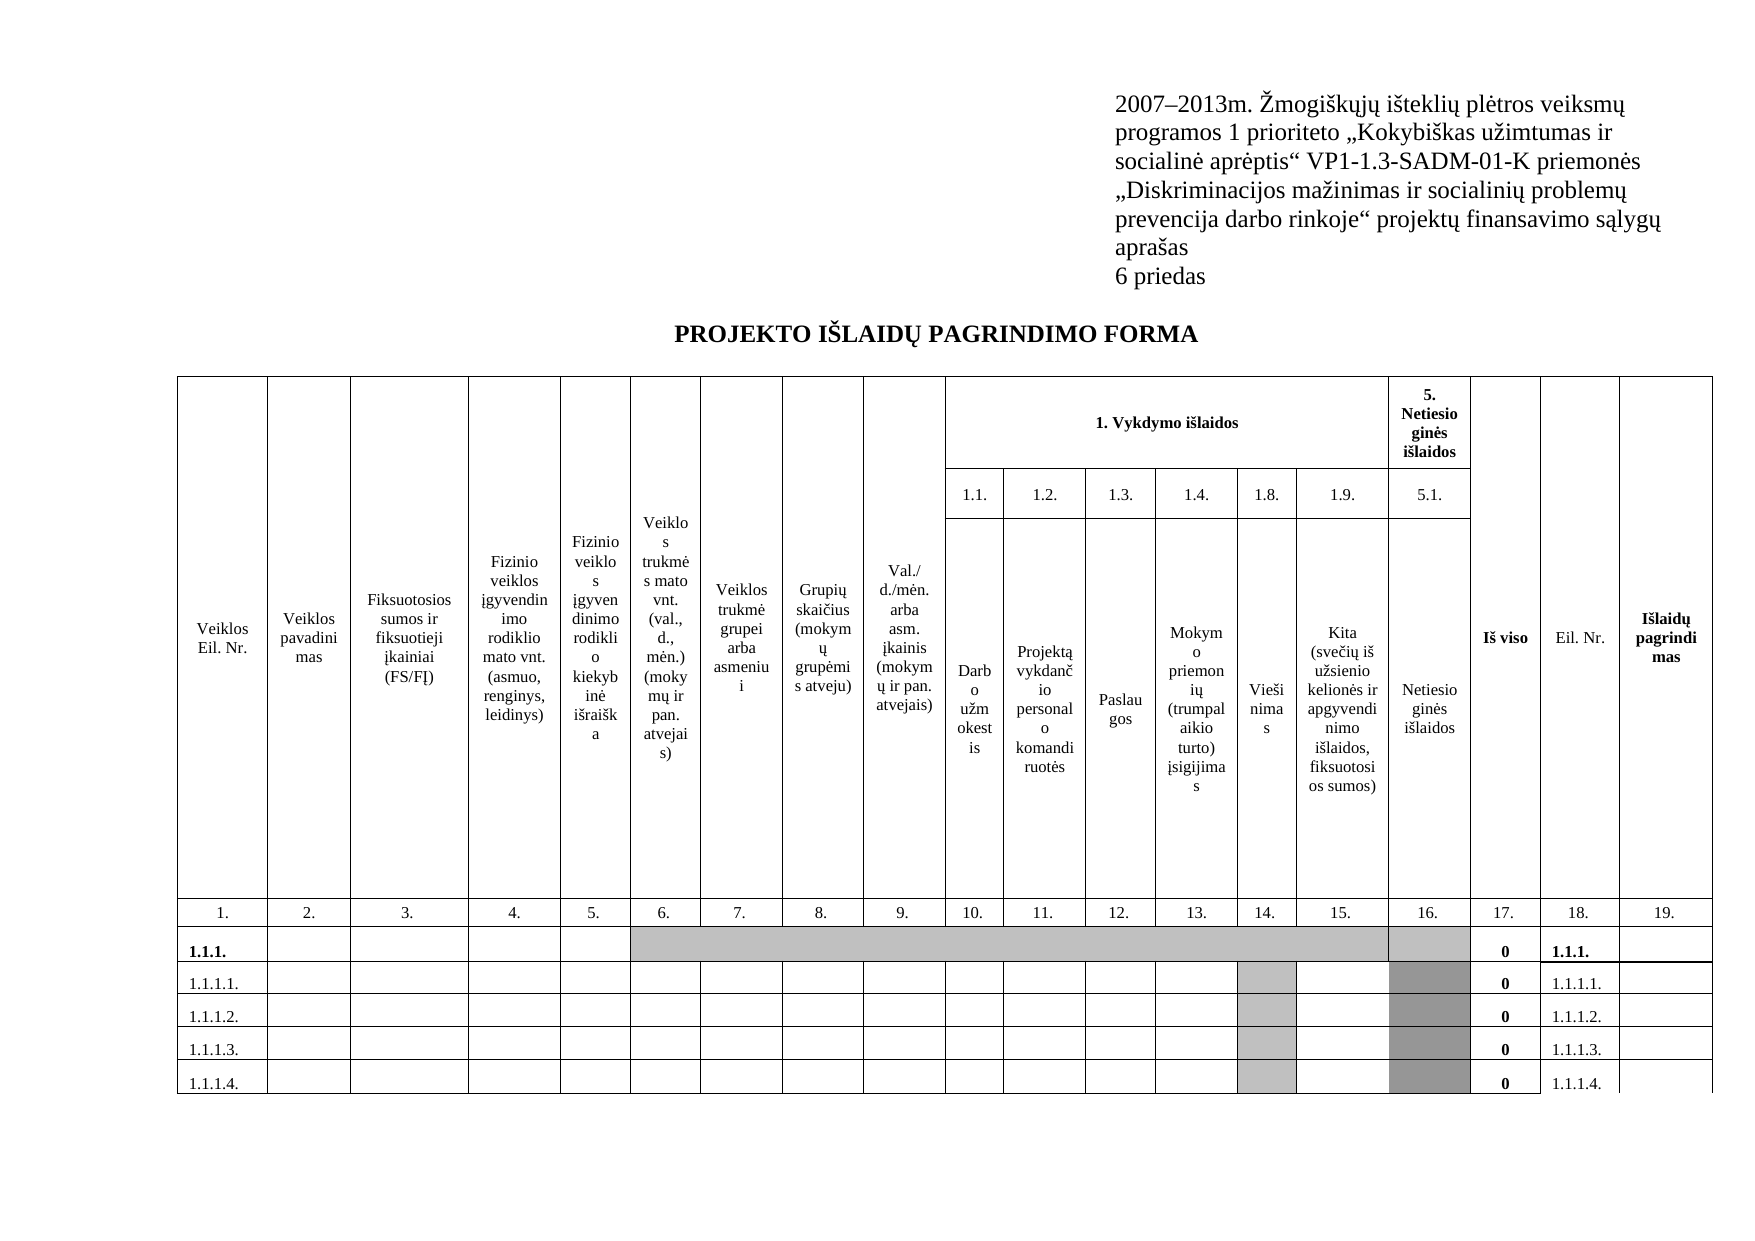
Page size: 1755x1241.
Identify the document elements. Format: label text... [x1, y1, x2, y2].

table_cell 5. [561, 899, 630, 926]
table_header Eil. Nr. [1541, 377, 1619, 898]
text aprašas [1115, 232, 1695, 261]
table_cell [631, 1027, 700, 1059]
table_cell 0 [1471, 1060, 1540, 1093]
table_cell 11. [1004, 899, 1085, 926]
table_header Fizinio veiklos įgyvendinimo rodiklio mato vnt. (asmuo, renginys, leidinys) [469, 377, 560, 898]
table_header 5. Netiesioginės išlaidos [1389, 377, 1470, 468]
table_header Veiklos pavadinimas [268, 377, 350, 898]
table_cell Paslaugos [1086, 519, 1155, 898]
table_cell 1.1.1.4. [178, 1060, 267, 1093]
table_cell 3. [351, 899, 468, 926]
table_header Išlaidų pagrindimas [1620, 377, 1712, 898]
table_cell 1.1.1.1. [1541, 963, 1619, 993]
table_cell 0 [1471, 994, 1540, 1026]
table_cell [268, 994, 350, 1026]
table_cell 2. [268, 899, 350, 926]
table_cell 19. [1620, 899, 1712, 926]
table_cell [1156, 1027, 1237, 1059]
table_cell 13. [1156, 899, 1237, 926]
table_cell 15. [1297, 899, 1388, 926]
table_cell 1.1.1. [1541, 927, 1619, 961]
table_cell 1.1.1.2. [1541, 994, 1619, 1026]
table_cell [1389, 1060, 1470, 1093]
table_cell [561, 1060, 630, 1093]
table_cell [1156, 962, 1237, 993]
table_cell 0 [1471, 962, 1540, 993]
table_header Val./d./mėn. arba asm. įkainis (mokymų ir pan. atvejais) [864, 377, 945, 898]
table_cell [864, 1060, 945, 1093]
table_cell [1297, 962, 1389, 993]
table_cell 7. [701, 899, 782, 926]
table_cell [701, 1027, 782, 1059]
table_cell [1086, 994, 1155, 1026]
table_cell [1297, 994, 1389, 1026]
table_cell [469, 962, 560, 993]
table_cell [1238, 994, 1296, 1026]
table_cell [469, 994, 560, 1026]
text 6 priedas [1115, 261, 1695, 290]
table_cell [1156, 994, 1237, 1026]
table_header 1. Vykdymo išlaidos [946, 377, 1388, 468]
table_cell [631, 962, 700, 993]
table_cell 1.2. [1004, 469, 1085, 518]
table_header Veiklos Eil. Nr. [178, 377, 267, 898]
table_cell [1620, 1060, 1712, 1093]
table_cell [946, 1060, 1003, 1093]
table_cell [701, 962, 782, 993]
table_cell 1.1.1.1. [178, 962, 267, 993]
table_cell [783, 1060, 863, 1093]
table_header Veiklos trukmė grupei arba asmeniui [701, 377, 782, 898]
table_cell 1.4. [1156, 469, 1237, 518]
table_cell [1238, 962, 1296, 993]
table_cell [1620, 927, 1712, 961]
table_cell [1086, 1060, 1155, 1093]
table_cell [783, 994, 863, 1026]
table_cell [1620, 963, 1712, 993]
table_cell [1238, 1060, 1296, 1093]
table_cell 1.1.1.4. [1541, 1060, 1619, 1093]
table_cell [946, 1027, 1003, 1059]
table_cell 1.9. [1297, 469, 1388, 518]
table_cell [351, 994, 468, 1026]
table_cell 1.1. [946, 469, 1003, 518]
table_cell [701, 1060, 782, 1093]
table_cell [631, 994, 700, 1026]
table_cell [864, 1027, 945, 1059]
table_cell [1086, 962, 1155, 993]
table_header Iš viso [1471, 377, 1540, 898]
table_cell [469, 1060, 560, 1093]
table_cell [469, 927, 560, 961]
table_cell [1389, 962, 1470, 993]
table_cell [1156, 1060, 1237, 1093]
table_cell Kita (svečių iš užsienio kelionės ir apgyvendinimo išlaidos, fiksuotosios sumos) [1297, 519, 1388, 898]
table_cell [783, 1027, 863, 1059]
table_cell 17. [1471, 899, 1540, 926]
table_cell 1.3. [1086, 469, 1155, 518]
text „Diskriminacijos mažinimas ir socialinių problemų [1115, 175, 1695, 204]
table_cell [351, 962, 468, 993]
table_cell 1.1.1.3. [178, 1027, 267, 1059]
table_cell [701, 994, 782, 1026]
table_cell 10. [946, 899, 1003, 926]
table_cell [268, 927, 350, 961]
table_cell [268, 962, 350, 993]
table_cell [1238, 1027, 1296, 1059]
table_cell 4. [469, 899, 560, 926]
table_cell [946, 962, 1003, 993]
table_cell [864, 962, 945, 993]
table_cell 6. [631, 899, 700, 926]
table_cell 14. [1238, 899, 1296, 926]
table_cell [268, 1027, 350, 1059]
table_cell 1.1.1.2. [178, 994, 267, 1026]
table_cell [351, 1060, 468, 1093]
table_cell 1.1.1.3. [1541, 1027, 1619, 1059]
table_cell [469, 1027, 560, 1059]
table_cell [561, 994, 630, 1026]
table_cell [561, 962, 630, 993]
table_cell [1004, 1060, 1085, 1093]
table_cell 8. [783, 899, 863, 926]
text PROJEKTO IŠLAIDŲ PAGRINDIMO FORMA [177, 319, 1695, 347]
table_cell 0 [1471, 927, 1540, 961]
table_cell [1004, 994, 1085, 1026]
table_cell 5.1. [1389, 469, 1470, 518]
table_cell [1086, 1027, 1155, 1059]
table_cell [561, 927, 630, 961]
table_cell [783, 962, 863, 993]
table_cell Mokymo priemonių (trumpalaikio turto) įsigijimas [1156, 519, 1237, 898]
table_header Veiklos trukmės mato vnt. (val., d., mėn.) (mokymų ir pan. atvejais) [631, 377, 700, 898]
table_cell 9. [864, 899, 945, 926]
table_cell [1004, 962, 1085, 993]
table_cell [946, 994, 1003, 1026]
text 2007–2013m. Žmogiškųjų išteklių plėtros veiksmų [1115, 89, 1695, 117]
table_cell [864, 994, 945, 1026]
table_cell [351, 1027, 468, 1059]
table_cell 1.8. [1238, 469, 1296, 518]
table_cell 0 [1471, 1027, 1540, 1059]
table_cell [1620, 1027, 1712, 1059]
text socialinė aprėptis“ VP1-1.3-SADM-01-K priemonės [1115, 146, 1695, 175]
table_cell 12. [1086, 899, 1155, 926]
table_cell [1297, 1060, 1389, 1093]
table_cell 16. [1389, 899, 1470, 926]
table_cell [1620, 994, 1712, 1026]
text programos 1 prioriteto „Kokybiškas užimtumas ir [1115, 117, 1695, 146]
table_cell [631, 1060, 700, 1093]
table_cell [1389, 927, 1470, 961]
table_cell 1. [178, 899, 267, 926]
table_cell [351, 927, 468, 961]
table_cell [1389, 994, 1470, 1026]
table_cell Netiesioginės išlaidos [1389, 519, 1470, 898]
table_cell Projektą vykdančio personalo komandiruotės [1004, 519, 1085, 898]
table_header Fizinio veiklos įgyvendinimo rodiklio kiekybinė išraiška [561, 377, 630, 898]
table_cell [1389, 1027, 1470, 1059]
table_cell [1297, 1027, 1389, 1059]
table_header Grupių skaičius (mokymų grupėmis atveju) [783, 377, 863, 898]
table_cell Viešinimas [1238, 519, 1296, 898]
table_header Fiksuotosios sumos ir fiksuotieji įkainiai (FS/FĮ) [351, 377, 468, 898]
table_cell [1004, 1027, 1085, 1059]
table_cell [561, 1027, 630, 1059]
table_cell 18. [1541, 899, 1619, 926]
table_cell [268, 1060, 350, 1093]
table_cell 1.1.1. [178, 927, 267, 961]
text prevencija darbo rinkoje“ projektų finansavimo sąlygų [1115, 204, 1695, 232]
table_cell Darbo užmokestis [946, 519, 1003, 898]
table_cell [631, 927, 1388, 961]
